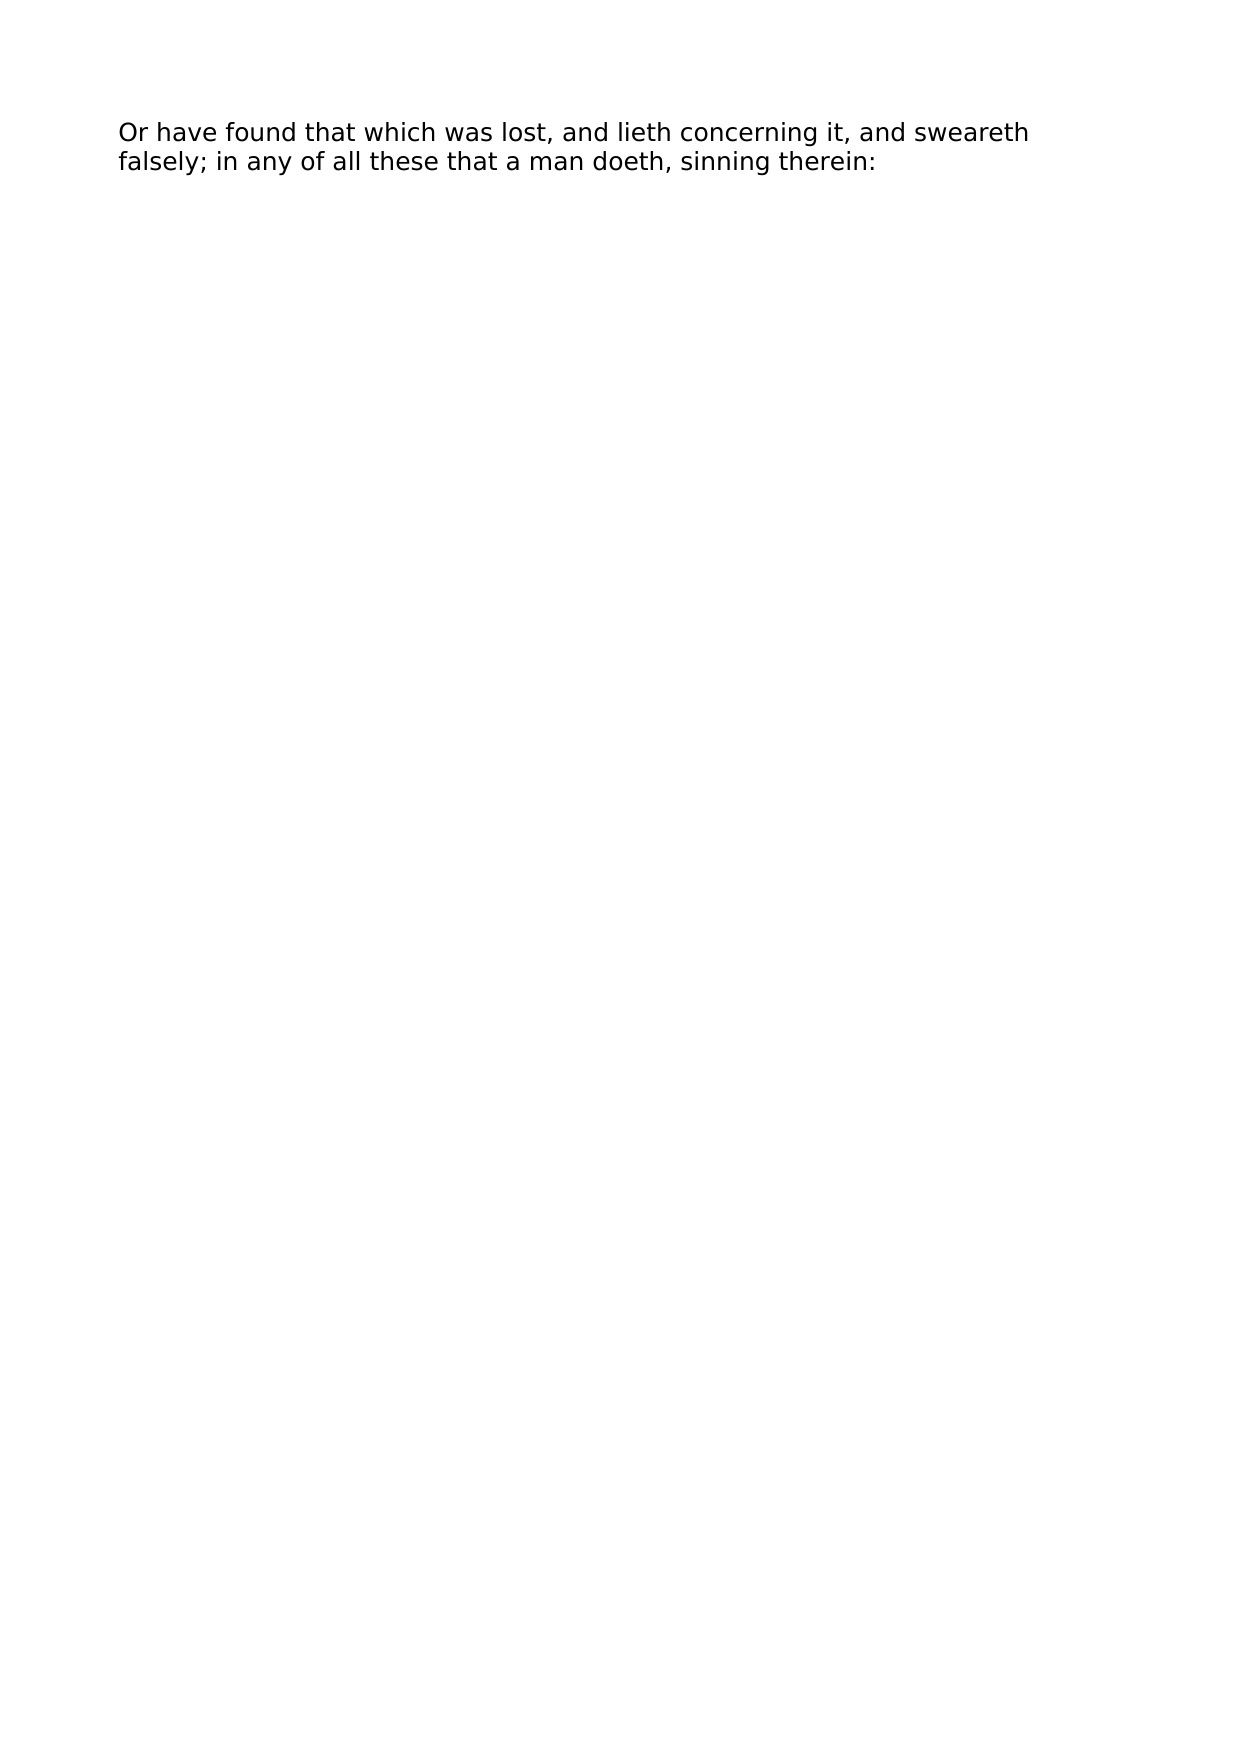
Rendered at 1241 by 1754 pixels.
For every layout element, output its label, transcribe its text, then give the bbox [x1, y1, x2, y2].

text Or have found that which was lost, and lieth concerning it, and sweareth falsely; in any of all these that a man doeth, sinning therein: [118, 118, 1122, 176]
